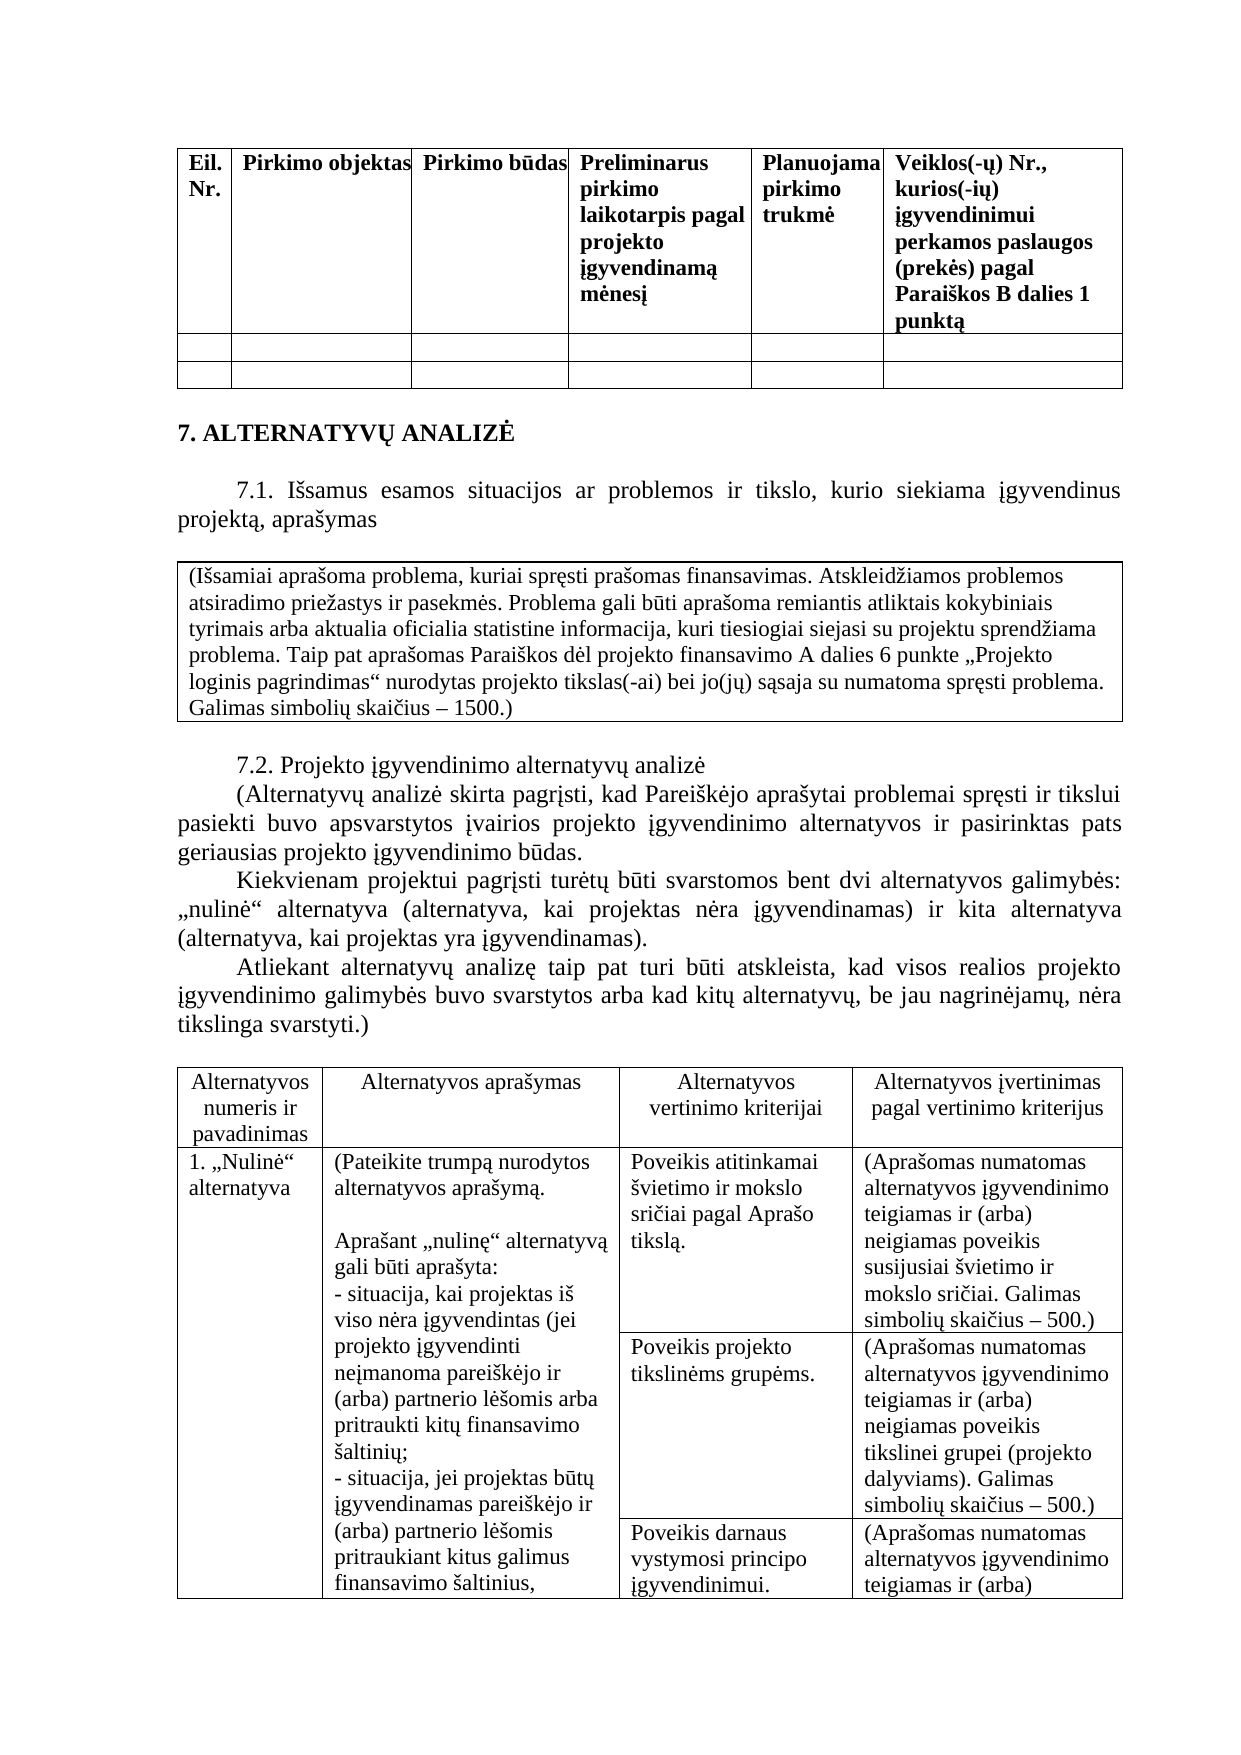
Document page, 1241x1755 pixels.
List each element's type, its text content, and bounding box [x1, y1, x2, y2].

table_cell (Aprašomas numatomas alternatyvos įgyvendinimo teigiamas ir (arba) neigiamas poveikis susijusiai švietimo ir mokslo sričiai. Galimas simbolių skaičius – 500.) [853, 1148, 1122, 1332]
table_header Alternatyvos aprašymas [323, 1068, 619, 1147]
text Atliekant alternatyvų analizę taip pat turi būti atskleista, kad visos realios projekto įgyvendinimo galimybės buvo svarstytos arba kad kitų alternatyvų, be jau nagrinėjamų, nėra tikslinga svarstyti.) [177, 952, 1122, 1038]
table_cell [178, 362, 231, 388]
table_header Veiklos(-ų) Nr., kurios(-ių) įgyvendinimui perkamos paslaugos (prekės) pagal Paraiškos B dalies 1 punktą [884, 149, 1122, 333]
table_cell Poveikis atitinkamai švietimo ir mokslo sričiai pagal Aprašo tikslą. [620, 1148, 852, 1332]
text Kiekvienam projektui pagrįsti turėtų būti svarstomos bent dvi alternatyvos galimybės: „nulinė“ alternatyva (alternatyva, kai projektas nėra įgyvendinamas) ir kita alternatyva (alternatyva, kai projektas yra įgyvendinamas). [177, 865, 1122, 952]
table_cell (Aprašomas numatomas alternatyvos įgyvendinimo teigiamas ir (arba) neigiamas poveikis tikslinei grupei (projekto dalyviams). Galimas simbolių skaičius – 500.) [853, 1333, 1122, 1518]
table_header Alternatyvos numeris ir pavadinimas [178, 1068, 322, 1147]
table_cell [752, 362, 883, 388]
table_header Preliminarus pirkimo laikotarpis pagal projekto įgyvendinamą mėnesį [569, 149, 751, 333]
table_cell [232, 362, 411, 388]
table_cell [569, 334, 751, 361]
table_header (Išsamiai aprašoma problema, kuriai spręsti prašomas finansavimas. Atskleidžiamos problemos atsiradimo priežastys ir pasekmės. Problema gali būti aprašoma remiantis atliktais kokybiniais tyrimais arba aktualia oficialia statistine informacija, kuri tiesiogiai siejasi su projektu sprendžiama problema. Taip pat aprašomas Paraiškos dėl projekto finansavimo A dalies 6 punkte „Projekto loginis pagrindimas“ nurodytas projekto tikslas(-ai) bei jo(jų) sąsaja su numatoma spręsti problema. Galimas simbolių skaičius – 1500.) [178, 563, 1122, 721]
table_cell 1. „Nulinė“ alternatyva [178, 1148, 322, 1598]
table_cell (Aprašomas numatomas alternatyvos įgyvendinimo teigiamas ir (arba) [853, 1519, 1122, 1598]
text 7.2. Projekto įgyvendinimo alternatyvų analizė [177, 750, 1122, 779]
table_cell [232, 334, 411, 361]
table_header Planuojama pirkimo trukmė [752, 149, 883, 333]
table_cell Poveikis darnaus vystymosi principo įgyvendinimui. [620, 1519, 852, 1598]
table_header Alternatyvos vertinimo kriterijai [620, 1068, 852, 1147]
table_cell [569, 362, 751, 388]
table_cell [412, 334, 568, 361]
table_cell [412, 362, 568, 388]
text (Alternatyvų analizė skirta pagrįsti, kad Pareiškėjo aprašytai problemai spręsti ir tikslui pasiekti buvo apsvarstytos įvairios projekto įgyvendinimo alternatyvos ir pasirinktas pats geriausias projekto įgyvendinimo būdas. [177, 779, 1122, 865]
table_header Eil. Nr. [178, 149, 231, 333]
table_cell [884, 362, 1122, 388]
table_header Pirkimo objektas [232, 149, 411, 333]
text 7.1. Išsamus esamos situacijos ar problemos ir tikslo, kurio siekiama įgyvendinus projektą, aprašymas [177, 475, 1122, 533]
table_cell [752, 334, 883, 361]
table_header Pirkimo būdas [412, 149, 568, 333]
table_cell Poveikis projekto tikslinėms grupėms. [620, 1333, 852, 1518]
table_cell [884, 334, 1122, 361]
table_cell [178, 334, 231, 361]
table_header Alternatyvos įvertinimas pagal vertinimo kriterijus [853, 1068, 1122, 1147]
text 7. ALTERNATYVŲ ANALIZĖ [177, 418, 1122, 446]
table_cell (Pateikite trumpą nurodytos alternatyvos aprašymą. Aprašant „nulinę“ alternatyvą gali būti aprašyta: - situacija, kai projektas iš viso nėra įgyvendintas (jei projekto įgyvendinti neįmanoma pareiškėjo ir (arba) partnerio lėšomis arba pritraukti kitų finansavimo šaltinių; - situacija, jei projektas būtų įgyvendinamas pareiškėjo ir (arba) partnerio lėšomis pritraukiant kitus galimus finansavimo šaltinius, [323, 1148, 619, 1598]
